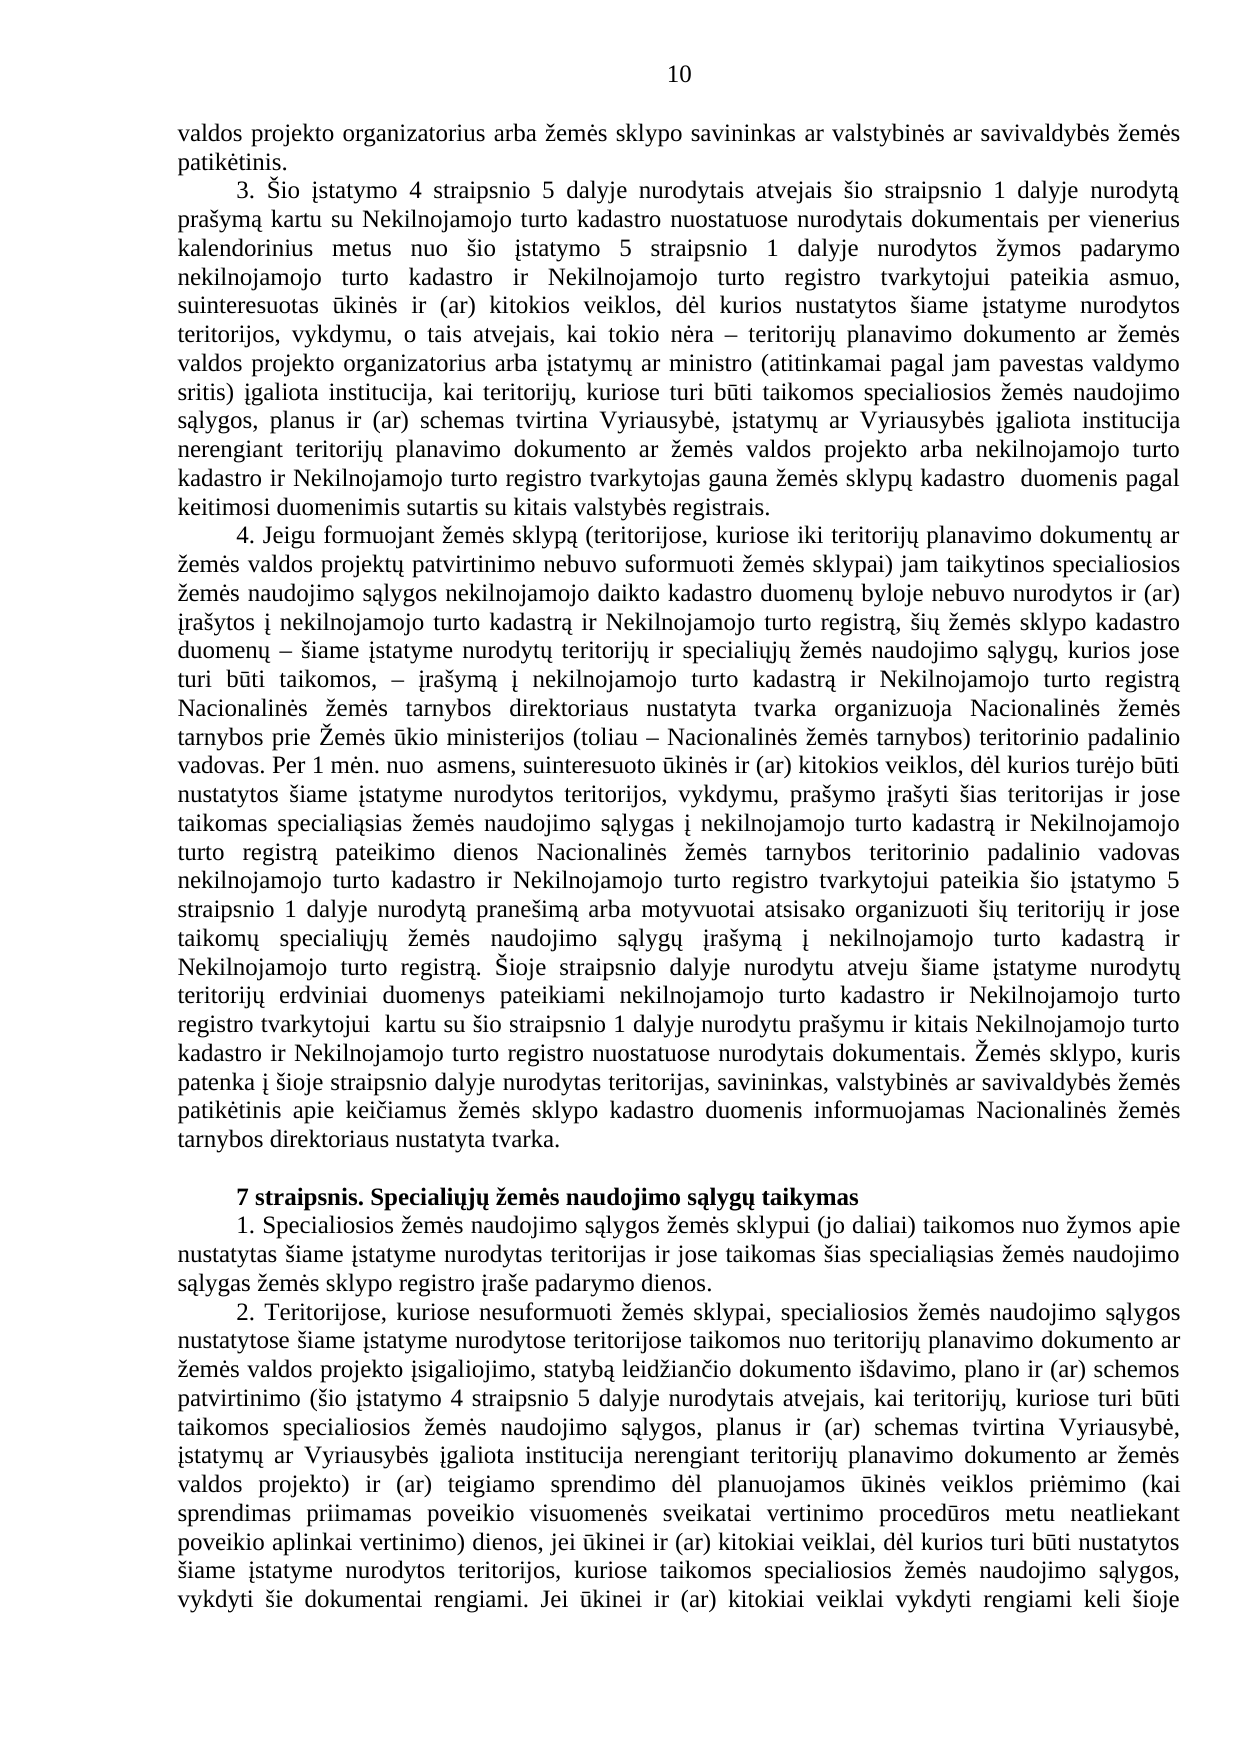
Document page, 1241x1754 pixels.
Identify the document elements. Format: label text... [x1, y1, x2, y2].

text 7 straipsnis. Specialiųjų žemės naudojimo sąlygų taikymas [177, 1182, 1181, 1211]
text valdos projekto organizatorius arba žemės sklypo savininkas ar valstybinės ar savivaldybės žemės patikėtinis. [177, 118, 1181, 176]
text 1. Specialiosios žemės naudojimo sąlygos žemės sklypui (jo daliai) taikomos nuo žymos apie nustatytas šiame įstatyme nurodytas teritorijas ir jose taikomas šias specialiąsias žemės naudojimo sąlygas žemės sklypo registro įraše padarymo dienos. [177, 1211, 1181, 1297]
text 4. Jeigu formuojant žemės sklypą (teritorijose, kuriose iki teritorijų planavimo dokumentų ar žemės valdos projektų patvirtinimo nebuvo suformuoti žemės sklypai) jam taikytinos specialiosios žemės naudojimo sąlygos nekilnojamojo daikto kadastro duomenų byloje nebuvo nurodytos ir (ar) įrašytos į nekilnojamojo turto kadastrą ir Nekilnojamojo turto registrą, šių žemės sklypo kadastro duomenų – šiame įstatyme nurodytų teritorijų ir specialiųjų žemės naudojimo sąlygų, kurios jose turi būti taikomos, – įrašymą į nekilnojamojo turto kadastrą ir Nekilnojamojo turto registrą Nacionalinės žemės tarnybos direktoriaus nustatyta tvarka organizuoja Nacionalinės žemės tarnybos prie Žemės ūkio ministerijos (toliau – Nacionalinės žemės tarnybos) teritorinio padalinio vadovas. Per 1 mėn. nuo asmens, suinteresuoto ūkinės ir (ar) kitokios veiklos, dėl kurios turėjo būti nustatytos šiame įstatyme nurodytos teritorijos, vykdymu, prašymo įrašyti šias teritorijas ir jose taikomas specialiąsias žemės naudojimo sąlygas į nekilnojamojo turto kadastrą ir Nekilnojamojo turto registrą pateikimo dienos Nacionalinės žemės tarnybos teritorinio padalinio vadovas nekilnojamojo turto kadastro ir Nekilnojamojo turto registro tvarkytojui pateikia šio įstatymo 5 straipsnio 1 dalyje nurodytą pranešimą arba motyvuotai atsisako organizuoti šių teritorijų ir jose taikomų specialiųjų žemės naudojimo sąlygų įrašymą į nekilnojamojo turto kadastrą ir Nekilnojamojo turto registrą. Šioje straipsnio dalyje nurodytu atveju šiame įstatyme nurodytų teritorijų erdviniai duomenys pateikiami nekilnojamojo turto kadastro ir Nekilnojamojo turto registro tvarkytojui kartu su šio straipsnio 1 dalyje nurodytu prašymu ir kitais Nekilnojamojo turto kadastro ir Nekilnojamojo turto registro nuostatuose nurodytais dokumentais. Žemės sklypo, kuris patenka į šioje straipsnio dalyje nurodytas teritorijas, savininkas, valstybinės ar savivaldybės žemės patikėtinis apie keičiamus žemės sklypo kadastro duomenis informuojamas Nacionalinės žemės tarnybos direktoriaus nustatyta tvarka. [177, 521, 1181, 1153]
text 3. Šio įstatymo 4 straipsnio 5 dalyje nurodytais atvejais šio straipsnio 1 dalyje nurodytą prašymą kartu su Nekilnojamojo turto kadastro nuostatuose nurodytais dokumentais per vienerius kalendorinius metus nuo šio įstatymo 5 straipsnio 1 dalyje nurodytos žymos padarymo nekilnojamojo turto kadastro ir Nekilnojamojo turto registro tvarkytojui pateikia asmuo, suinteresuotas ūkinės ir (ar) kitokios veiklos, dėl kurios nustatytos šiame įstatyme nurodytos teritorijos, vykdymu, o tais atvejais, kai tokio nėra – teritorijų planavimo dokumento ar žemės valdos projekto organizatorius arba įstatymų ar ministro (atitinkamai pagal jam pavestas valdymo sritis) įgaliota institucija, kai teritorijų, kuriose turi būti taikomos specialiosios žemės naudojimo sąlygos, planus ir (ar) schemas tvirtina Vyriausybė, įstatymų ar Vyriausybės įgaliota institucija nerengiant teritorijų planavimo dokumento ar žemės valdos projekto arba nekilnojamojo turto kadastro ir Nekilnojamojo turto registro tvarkytojas gauna žemės sklypų kadastro duomenis pagal keitimosi duomenimis sutartis su kitais valstybės registrais. [177, 176, 1181, 521]
text 2. Teritorijose, kuriose nesuformuoti žemės sklypai, specialiosios žemės naudojimo sąlygos nustatytose šiame įstatyme nurodytose teritorijose taikomos nuo teritorijų planavimo dokumento ar žemės valdos projekto įsigaliojimo, statybą leidžiančio dokumento išdavimo, plano ir (ar) schemos patvirtinimo (šio įstatymo 4 straipsnio 5 dalyje nurodytais atvejais, kai teritorijų, kuriose turi būti taikomos specialiosios žemės naudojimo sąlygos, planus ir (ar) schemas tvirtina Vyriausybė, įstatymų ar Vyriausybės įgaliota institucija nerengiant teritorijų planavimo dokumento ar žemės valdos projekto) ir (ar) teigiamo sprendimo dėl planuojamos ūkinės veiklos priėmimo (kai sprendimas priimamas poveikio visuomenės sveikatai vertinimo procedūros metu neatliekant poveikio aplinkai vertinimo) dienos, jei ūkinei ir (ar) kitokiai veiklai, dėl kurios turi būti nustatytos šiame įstatyme nurodytos teritorijos, kuriose taikomos specialiosios žemės naudojimo sąlygos, vykdyti šie dokumentai rengiami. Jei ūkinei ir (ar) kitokiai veiklai vykdyti rengiami keli šioje [177, 1297, 1181, 1613]
